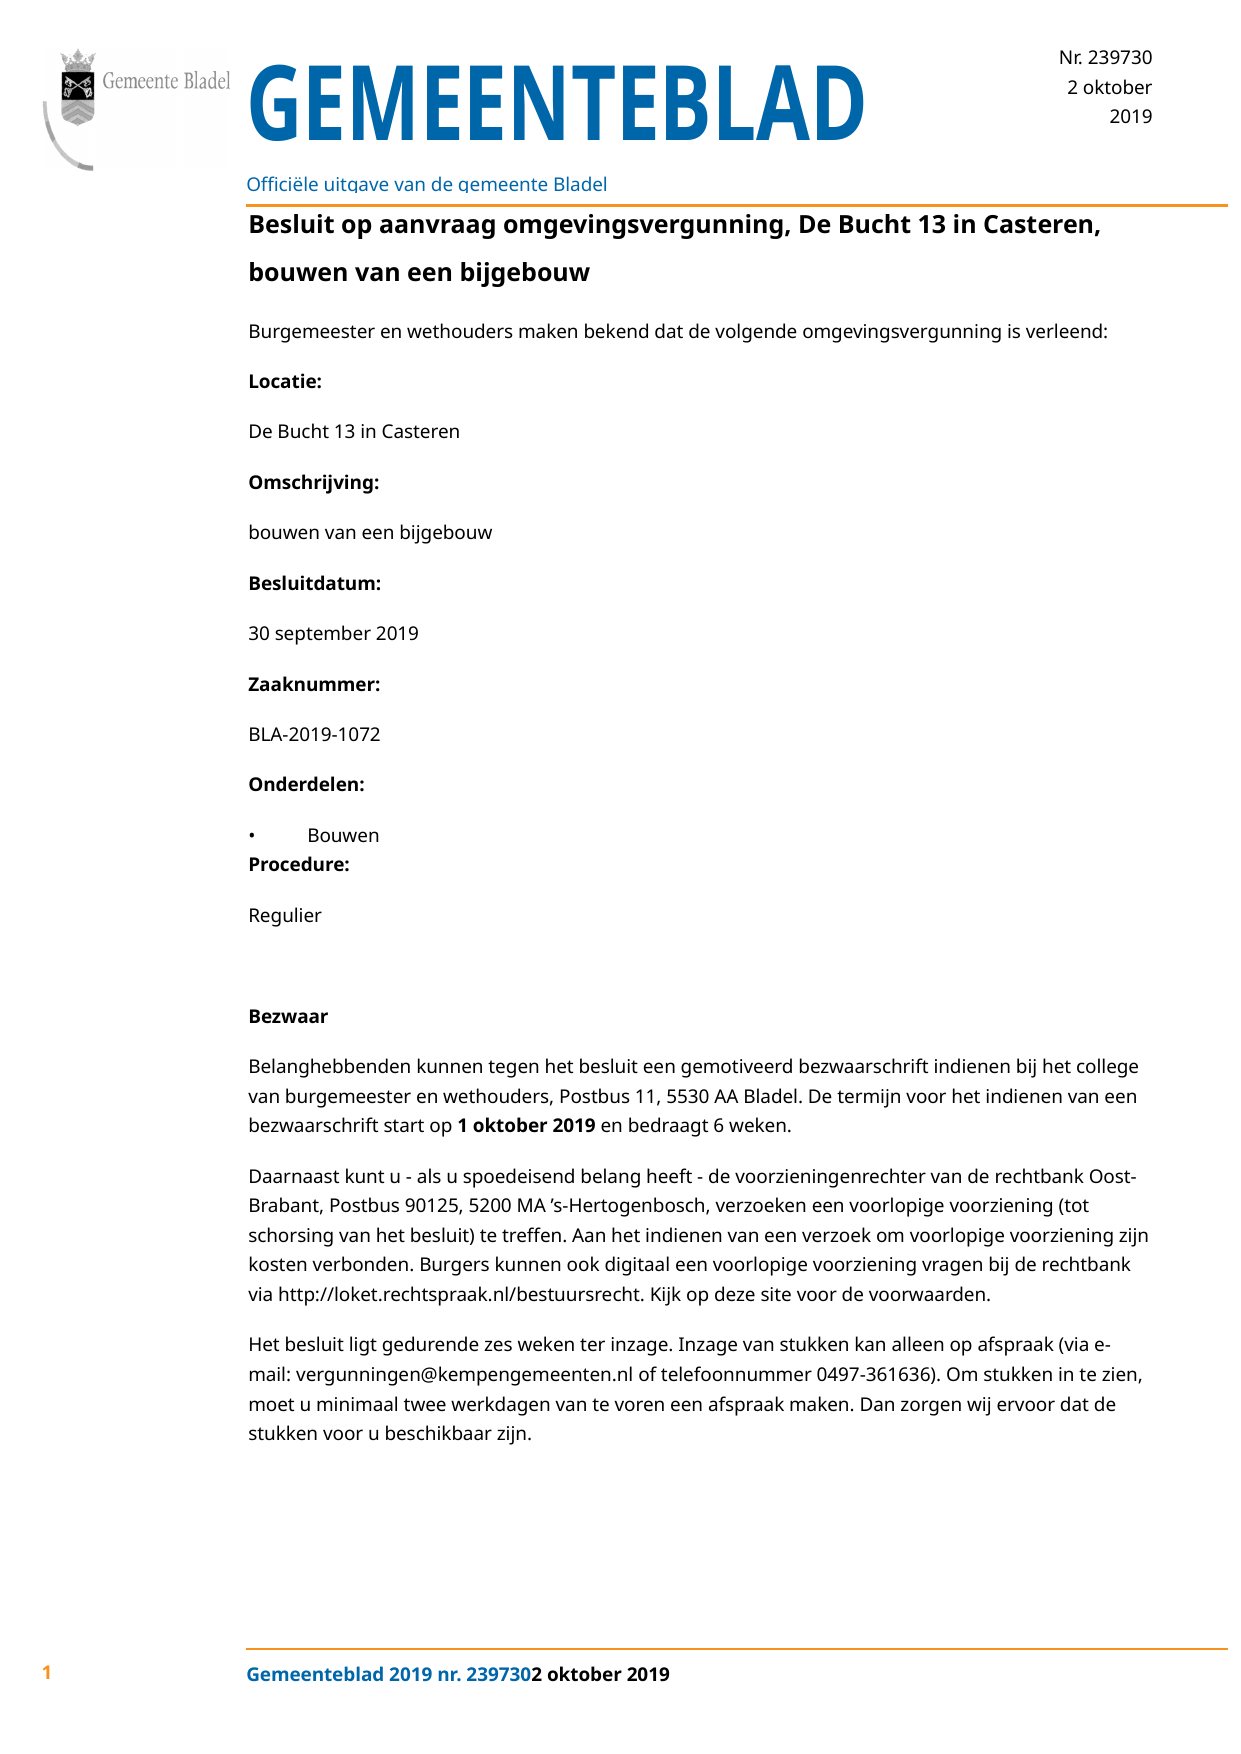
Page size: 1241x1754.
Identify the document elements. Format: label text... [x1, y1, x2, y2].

text Locatie: [248, 368, 1152, 394]
text Omschrijving: [248, 469, 1152, 495]
text Zaaknummer: [248, 671, 1152, 697]
text Burgemeester en wethouders maken bekend dat de volgende omgevingsvergunning is verleend: [248, 318, 1152, 344]
text Daarnaast kunt u - als u spoedeisend belang heeft - de voorzieningenrechter van de rechtbank Oost-Brabant, Postbus 90125, 5200 MA ’s-Hertogenbosch, verzoeken een voorlopige voorziening (tot schorsing van het besluit) te treffen. Aan het indienen van een verzoek om voorlopige voorziening zijn kosten verbonden. Burgers kunnen ook digitaal een voorlopige voorziening vragen bij de rechtbank via http://loket.rechtspraak.nl/bestuursrecht. Kijk op deze site voor de voorwaarden. [248, 1163, 1152, 1307]
text De Bucht 13 in Casteren [248, 419, 1152, 444]
text Procedure: [248, 852, 1152, 877]
text Het besluit ligt gedurende zes weken ter inzage. Inzage van stukken kan alleen op afspraak (via e-mail: vergunningen@kempengemeenten.nl of telefoonnummer 0497-361636). Om stukken in te zien, moet u minimaal twee werkdagen van te voren een afspraak maken. Dan zorgen wij ervoor dat de stukken voor u beschikbaar zijn. [248, 1332, 1152, 1446]
text BLA-2019-1072 [248, 721, 1152, 747]
text Bezwaar [248, 1003, 1152, 1029]
picture [41, 47, 231, 172]
text Besluitdatum: [248, 570, 1152, 596]
text Belanghebbenden kunnen tegen het besluit een gemotiveerd bezwaarschrift indienen bij het college van burgemeester en wethouders, Postbus 11, 5530 AA Bladel. De termijn voor het indienen van een bezwaarschrift start op 1 oktober 2019 en bedraagt 6 weken. [248, 1053, 1152, 1138]
list Bouwen [248, 822, 1152, 848]
text 30 september 2019 [248, 620, 1152, 646]
text Regulier [248, 902, 1152, 928]
text bouwen van een bijgebouw [248, 519, 1152, 545]
text Onderdelen: [248, 772, 1152, 797]
text Besluit op aanvraag omgevingsvergunning, De Bucht 13 in Casteren, bouwen van een bijgebouw [248, 207, 1152, 288]
